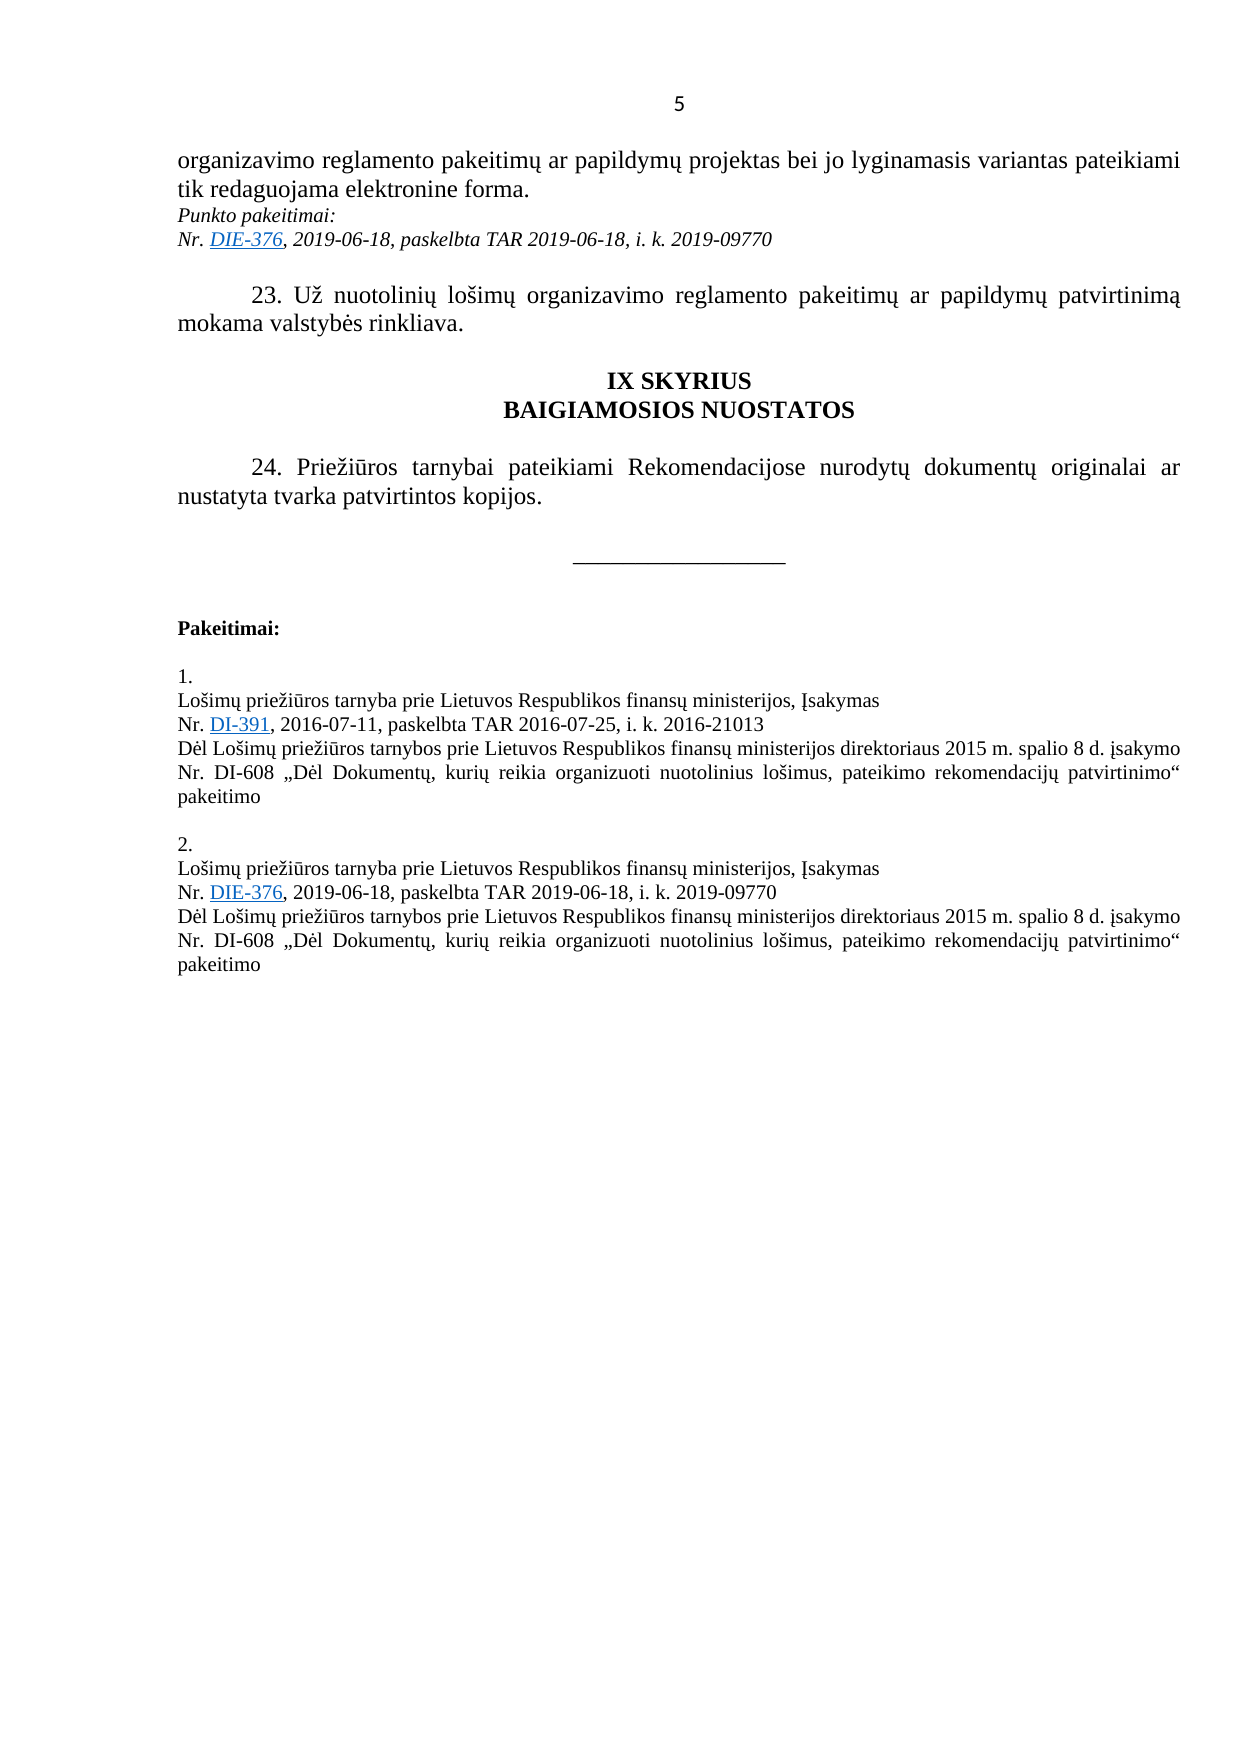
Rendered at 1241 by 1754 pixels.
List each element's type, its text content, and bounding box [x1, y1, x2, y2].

text _________________ [177, 538, 1181, 567]
text Lošimų priežiūros tarnyba prie Lietuvos Respublikos finansų ministerijos, Įsakymas [177, 688, 1181, 712]
text Dėl Lošimų priežiūros tarnybos prie Lietuvos Respublikos finansų ministerijos direktoriaus 2015 m. spalio 8 d. įsakymo Nr. DI-608 „Dėl Dokumentų, kurių reikia organizuoti nuotolinius lošimus, pateikimo rekomendacijų patvirtinimo“ pakeitimo [177, 904, 1181, 976]
text IX SKYRIUS [177, 366, 1181, 395]
text 23. Už nuotolinių lošimų organizavimo reglamento pakeitimų ar papildymų patvirtinimą mokama valstybės rinkliava. [177, 280, 1181, 337]
text 24. Priežiūros tarnybai pateikiami Rekomendacijose nurodytų dokumentų originalai ar nustatyta tvarka patvirtintos kopijos. [177, 452, 1181, 510]
text 1. [177, 663, 1181, 688]
text Pakeitimai: [177, 615, 1181, 639]
text BAIGIAMOSIOS NUOSTATOS [177, 395, 1181, 423]
text Punkto pakeitimai: [177, 203, 1181, 227]
text Nr. DIE-376, 2019-06-18, paskelbta TAR 2019-06-18, i. k. 2019-09770 [177, 227, 1181, 251]
text Lošimų priežiūros tarnyba prie Lietuvos Respublikos finansų ministerijos, Įsakymas [177, 856, 1181, 880]
text Nr. DI-391, 2016-07-11, paskelbta TAR 2016-07-25, i. k. 2016-21013 [177, 712, 1181, 736]
text organizavimo reglamento pakeitimų ar papildymų projektas bei jo lyginamasis variantas pateikiami tik redaguojama elektronine forma. [177, 145, 1181, 203]
text Nr. DIE-376, 2019-06-18, paskelbta TAR 2019-06-18, i. k. 2019-09770 [177, 880, 1181, 904]
text 2. [177, 832, 1181, 856]
text Dėl Lošimų priežiūros tarnybos prie Lietuvos Respublikos finansų ministerijos direktoriaus 2015 m. spalio 8 d. įsakymo Nr. DI-608 „Dėl Dokumentų, kurių reikia organizuoti nuotolinius lošimus, pateikimo rekomendacijų patvirtinimo“ pakeitimo [177, 736, 1181, 808]
